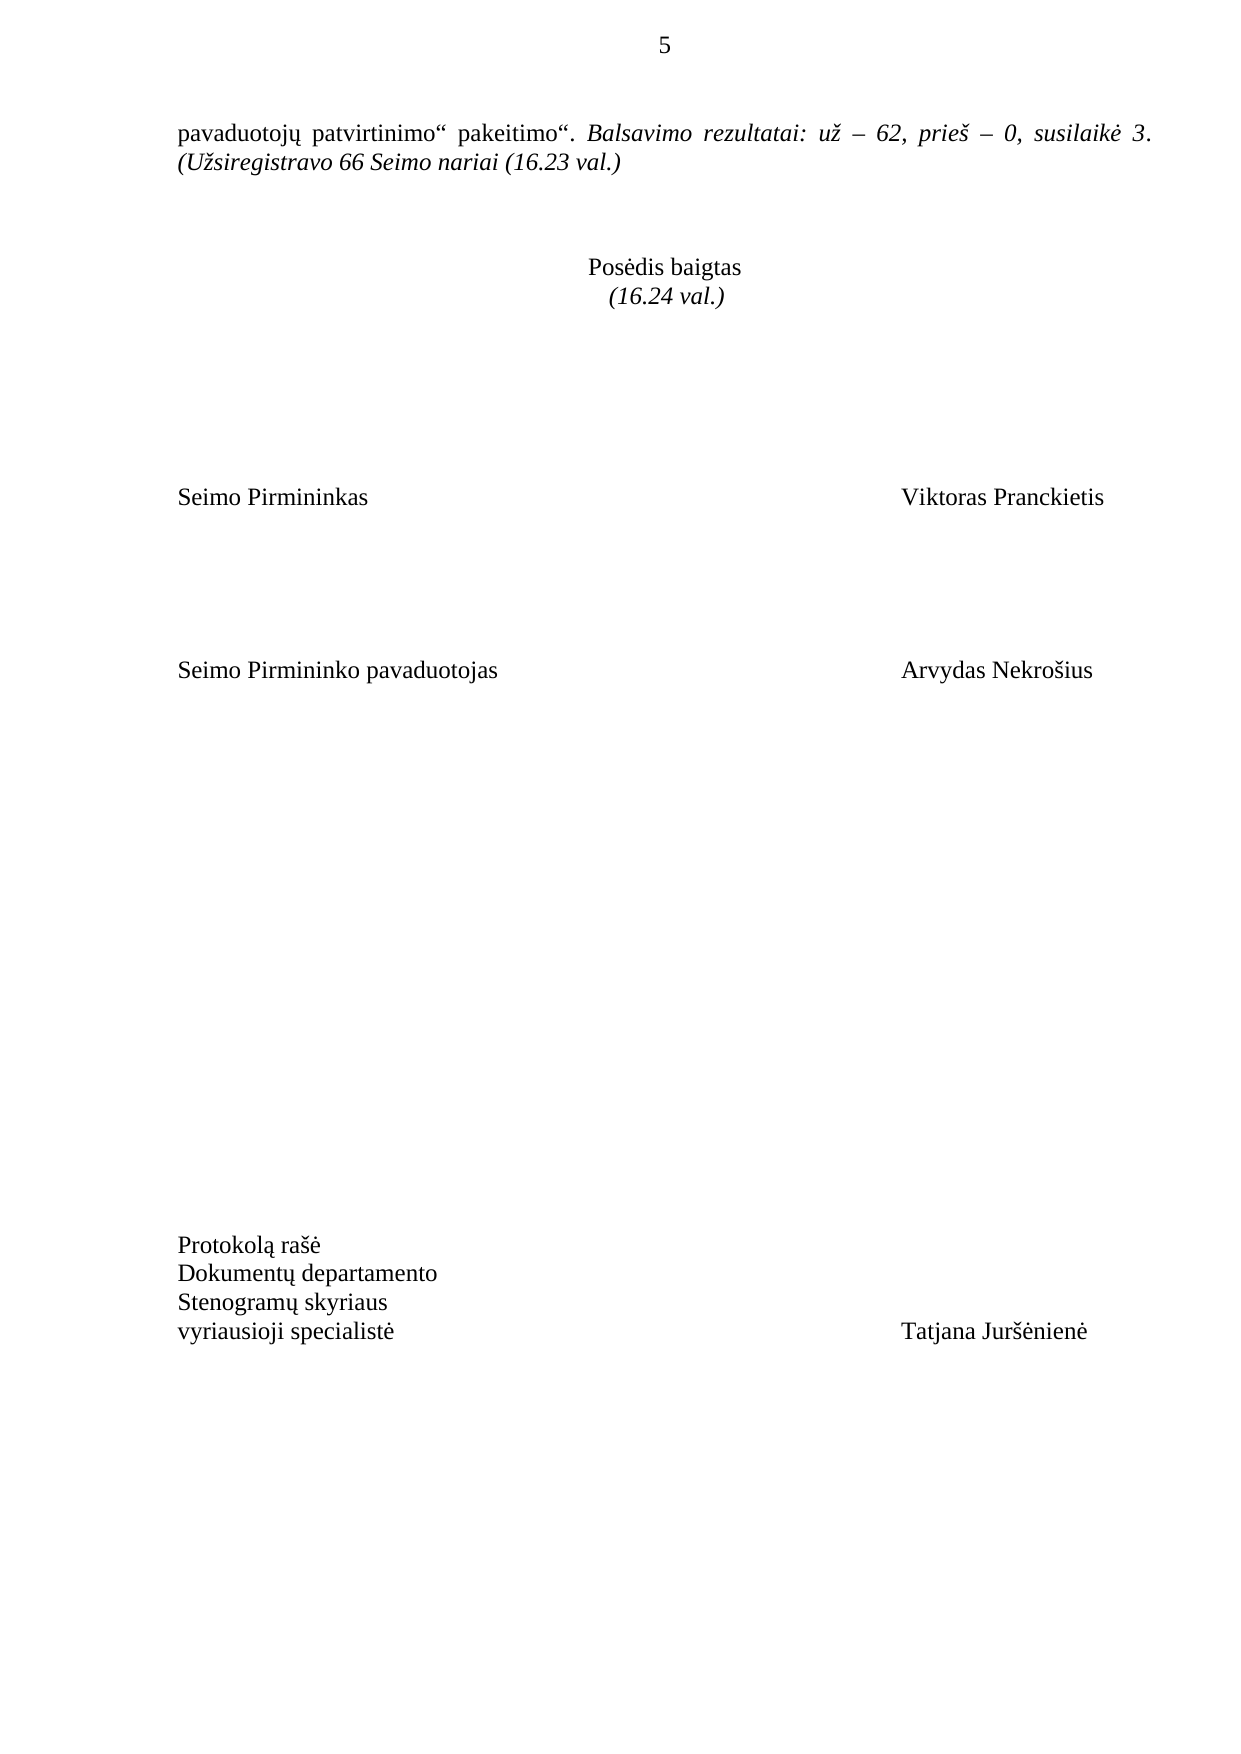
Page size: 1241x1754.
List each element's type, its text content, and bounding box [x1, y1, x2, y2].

text Seimo Pirmininko pavaduotojas Arvydas Nekrošius [177, 655, 1152, 683]
text (16.24 val.) [177, 281, 1152, 310]
text pavaduotojų patvirtinimo“ pakeitimo“. Balsavimo rezultatai: už – 62, prieš – 0, susilaikė 3. (Užsiregistravo 66 Seimo nariai (16.23 val.) [177, 118, 1152, 176]
text Dokumentų departamento [177, 1258, 1152, 1287]
text Seimo Pirmininkas Viktoras Pranckietis [177, 482, 1152, 511]
text Stenogramų skyriaus [177, 1287, 1152, 1316]
text vyriausioji specialistė Tatjana Juršėnienė [177, 1316, 1152, 1345]
text Protokolą rašė [177, 1230, 1152, 1258]
text Posėdis baigtas [177, 252, 1152, 281]
